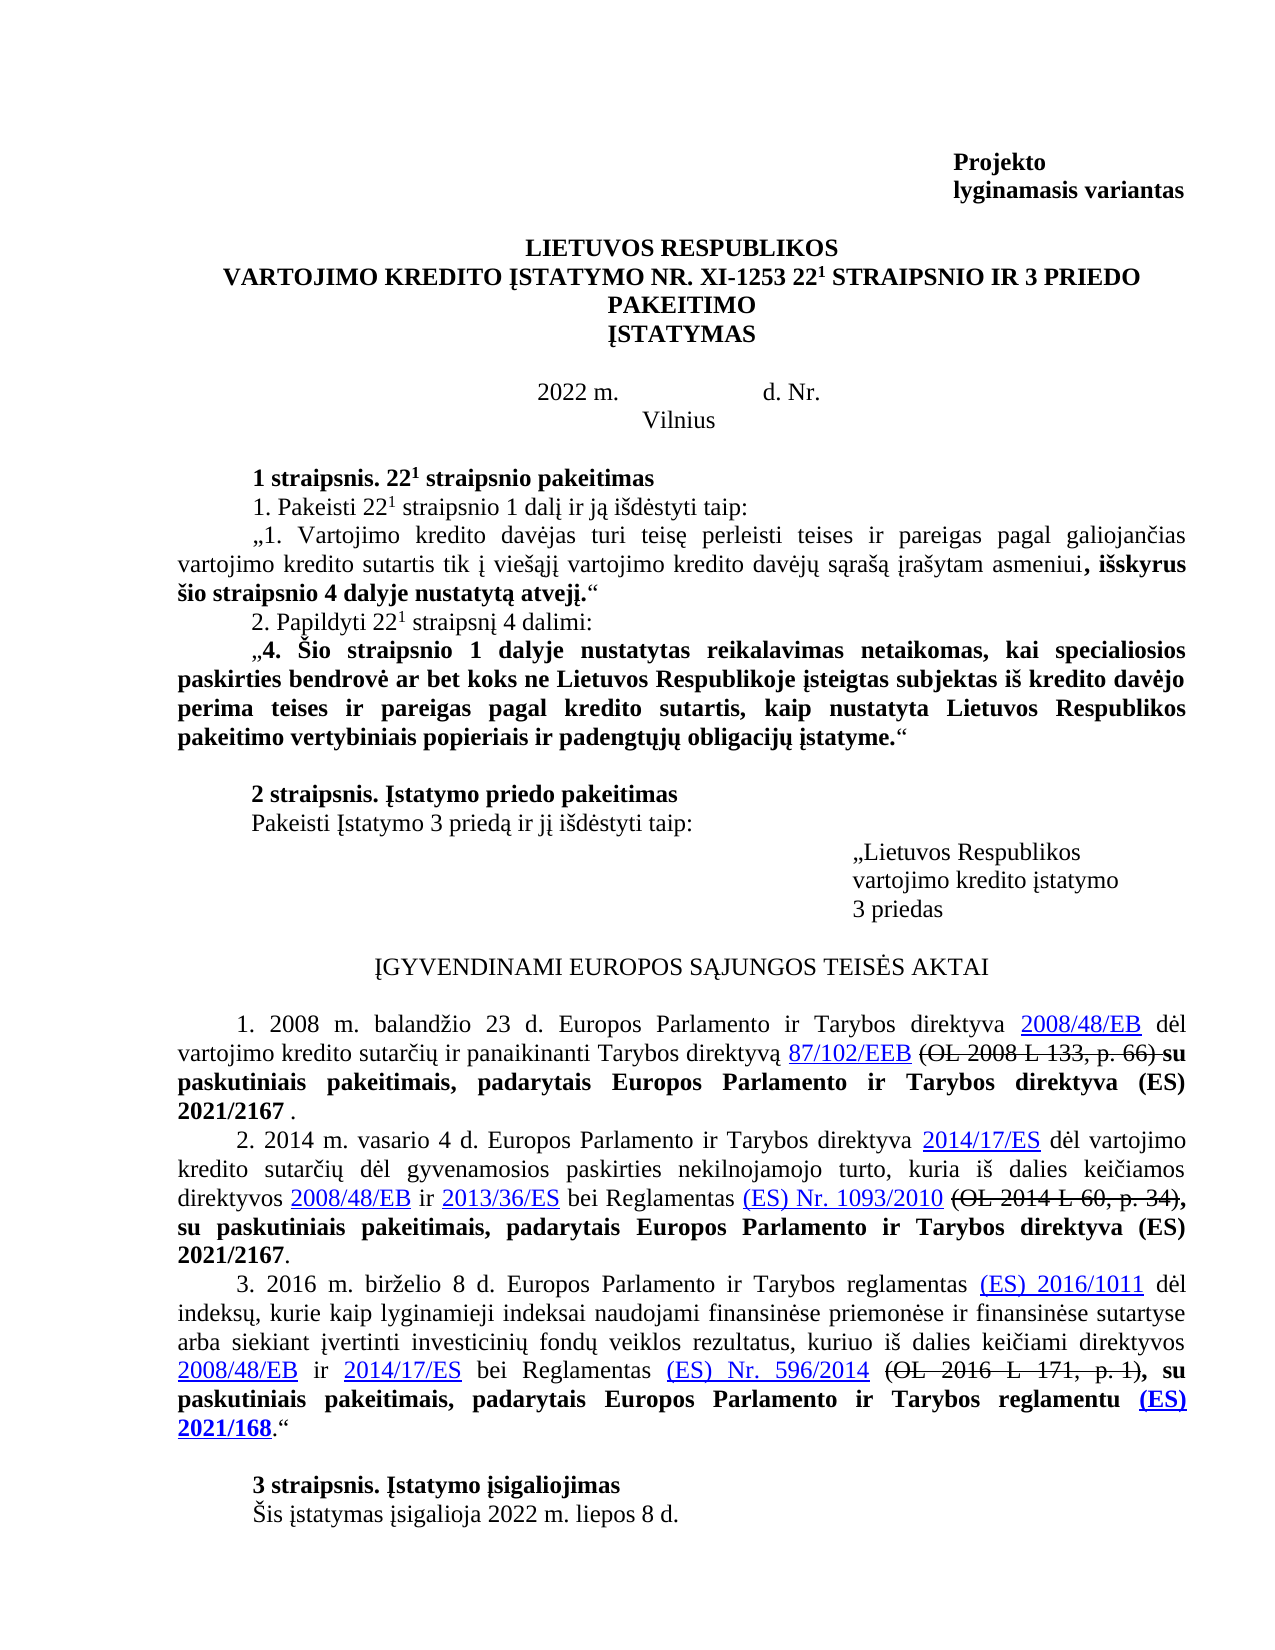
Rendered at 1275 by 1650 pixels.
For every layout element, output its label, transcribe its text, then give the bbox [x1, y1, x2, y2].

text 1. Pakeisti 221 straipsnio 1 dalį ir ją išdėstyti taip: [177, 492, 1186, 521]
text „4. Šio straipsnio 1 dalyje nustatytas reikalavimas netaikomas, kai specialiosios paskirties bendrovė ar bet koks ne Lietuvos Respublikoje įsteigtas subjektas iš kredito davėjo perima teises ir pareigas pagal kredito sutartis, kaip nustatyta Lietuvos Respublikos pakeitimo vertybiniais popieriais ir padengtųjų obligacijų įstatyme.“ [177, 636, 1186, 751]
text 2022 m. d. Nr. [177, 377, 1186, 406]
text „1. Vartojimo kredito davėjas turi teisę perleisti teises ir pareigas pagal galiojančias vartojimo kredito sutartis tik į viešąjį vartojimo kredito davėjų sąrašą įrašytam asmeniui, išskyrus šio straipsnio 4 dalyje nustatytą atvejį.“ [177, 521, 1186, 607]
text ĮGYVENDINAMI EUROPOS SĄJUNGOS TEISĖS AKTAI [177, 952, 1186, 981]
text 3 priedas [177, 894, 1186, 923]
text VARTOJIMO KREDITO ĮSTATYMO NR. XI-1253 221 STRAIPSNIO IR 3 PRIEDO PAKEITIMO [177, 262, 1186, 319]
text Vilnius [177, 406, 1186, 434]
text 2. 2014 m. vasario 4 d. Europos Parlamento ir Tarybos direktyva 2014/17/ES dėl vartojimo kredito sutarčių dėl gyvenamosios paskirties nekilnojamojo turto, kuria iš dalies keičiamos direktyvos 2008/48/EB ir 2013/36/ES bei Reglamentas (ES) Nr. 1093/2010 (OL 2014 L 60, p. 34), su paskutiniais pakeitimais, padarytais Europos Parlamento ir Tarybos direktyva (ES) 2021/2167. [177, 1125, 1186, 1269]
text ĮSTATYMAS [177, 319, 1186, 348]
text 1. 2008 m. balandžio 23 d. Europos Parlamento ir Tarybos direktyva 2008/48/EB dėl vartojimo kredito sutarčių ir panaikinanti Tarybos direktyvą 87/102/EEB (OL 2008 L 133, p. 66) su paskutiniais pakeitimais, padarytais Europos Parlamento ir Tarybos direktyva (ES) 2021/2167 . [177, 1009, 1186, 1125]
text 2. Papildyti 221 straipsnį 4 dalimi: [251, 607, 1186, 636]
text lyginamasis variantas [852, 176, 1186, 204]
text Projekto [852, 147, 1186, 176]
text Pakeisti Įstatymo 3 priedą ir jį išdėstyti taip: [177, 808, 1186, 837]
text vartojimo kredito įstatymo [177, 866, 1186, 894]
text Šis įstatymas įsigalioja 2022 m. liepos 8 d. [177, 1499, 1186, 1528]
text 1 straipsnis. 221 straipsnio pakeitimas [177, 463, 1186, 492]
text 2 straipsnis. Įstatymo priedo pakeitimas [177, 779, 1186, 808]
text LIETUVOS RESPUBLIKOS [177, 233, 1186, 262]
text „Lietuvos Respublikos [177, 837, 1186, 866]
text 3 straipsnis. Įstatymo įsigaliojimas [177, 1470, 1186, 1499]
text 3. 2016 m. birželio 8 d. Europos Parlamento ir Tarybos reglamentas (ES) 2016/1011 dėl indeksų, kurie kaip lyginamieji indeksai naudojami finansinėse priemonėse ir finansinėse sutartyse arba siekiant įvertinti investicinių fondų veiklos rezultatus, kuriuo iš dalies keičiami direktyvos 2008/48/EB ir 2014/17/ES bei Reglamentas (ES) Nr. 596/2014 (OL 2016 L 171, p. 1), su paskutiniais pakeitimais, padarytais Europos Parlamento ir Tarybos reglamentu (ES) 2021/168.“ [177, 1269, 1186, 1442]
